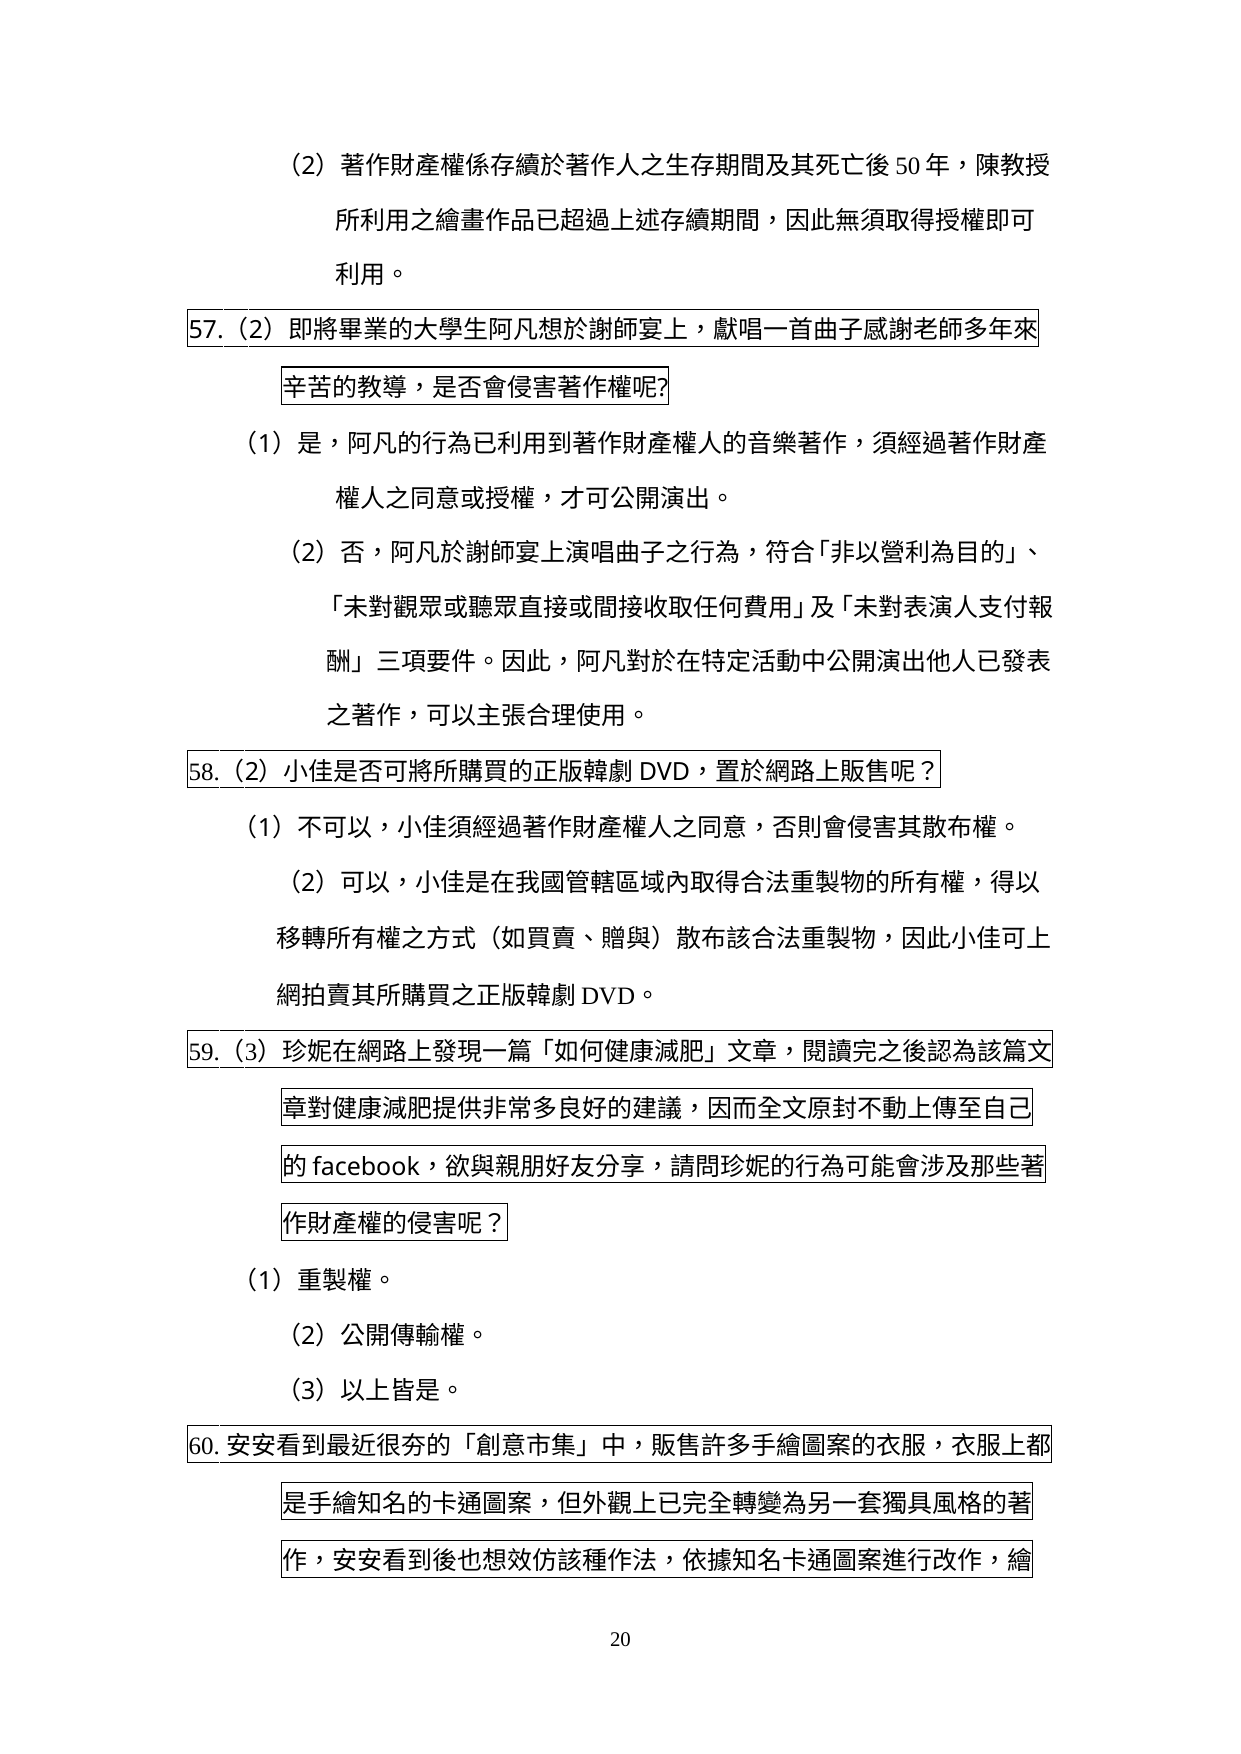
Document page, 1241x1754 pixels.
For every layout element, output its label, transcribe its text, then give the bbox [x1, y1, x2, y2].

text 59.（3）珍妮在網路上發現一篇「如何健康減肥」文章，閱讀完之後認為該篇文 [188, 1031, 1052, 1067]
text 58.（2）小佳是否可將所購買的正版韓劇DVD，置於網路上販售呢？ [188, 751, 940, 787]
text （2）可以，小佳是在我國管轄區域內取得合法重製物的所有權，得以移轉所有權之方式（如買賣、贈與）散布該合法重製物，因此小佳可上網拍賣其所購買之正版韓劇DVD。 [276, 862, 1053, 1012]
text [941, 750, 1053, 788]
text （2）否，阿凡於謝師宴上演唱曲子之行為，符合「非以營利為目的」、「未對觀眾或聽眾直接或間接收取任何費用」及「未對表演人支付報酬」三項要件。因此，阿凡對於在特定活動中公開演出他人已發表之著作，可以主張合理使用。 [276, 533, 1053, 732]
text 57.（2）即將畢業的大學生阿凡想於謝師宴上，獻唱一首曲子感謝老師多年來辛苦的教導，是否會侵害著作權呢? [187, 309, 1053, 405]
text （1）重製權。 [187, 1260, 1053, 1296]
text （2）公開傳輸權。 [276, 1314, 1053, 1352]
text （2）著作財產權係存續於著作人之生存期間及其死亡後50年，陳教授所利用之繪畫作品已超過上述存續期間，因此無須取得授權即可利用。 [276, 146, 1053, 291]
text （1）不可以，小佳須經過著作財產權人之同意，否則會侵害其散布權。 [187, 808, 1053, 844]
text （3）以上皆是。 [276, 1370, 1053, 1406]
text 章對健康減肥提供非常多良好的建議，因而全文原封不動上傳至自己的facebook，欲與親朋好友分享，請問珍妮的行為可能會涉及那些著作財產權的侵害呢？ [187, 1068, 1053, 1241]
text 60. 安安看到最近很夯的「創意市集」中，販售許多手繪圖案的衣服，衣服上都是手繪知名的卡通圖案，但外觀上已完全轉變為另一套獨具風格的著作，安安看到後也想效仿該種作法，依據知名卡通圖案進行改作，繪 [187, 1424, 1053, 1578]
text （1）是，阿凡的行為已利用到著作財產權人的音樂著作，須經過著作財產權人之同意或授權，才可公開演出。 [187, 424, 1053, 514]
